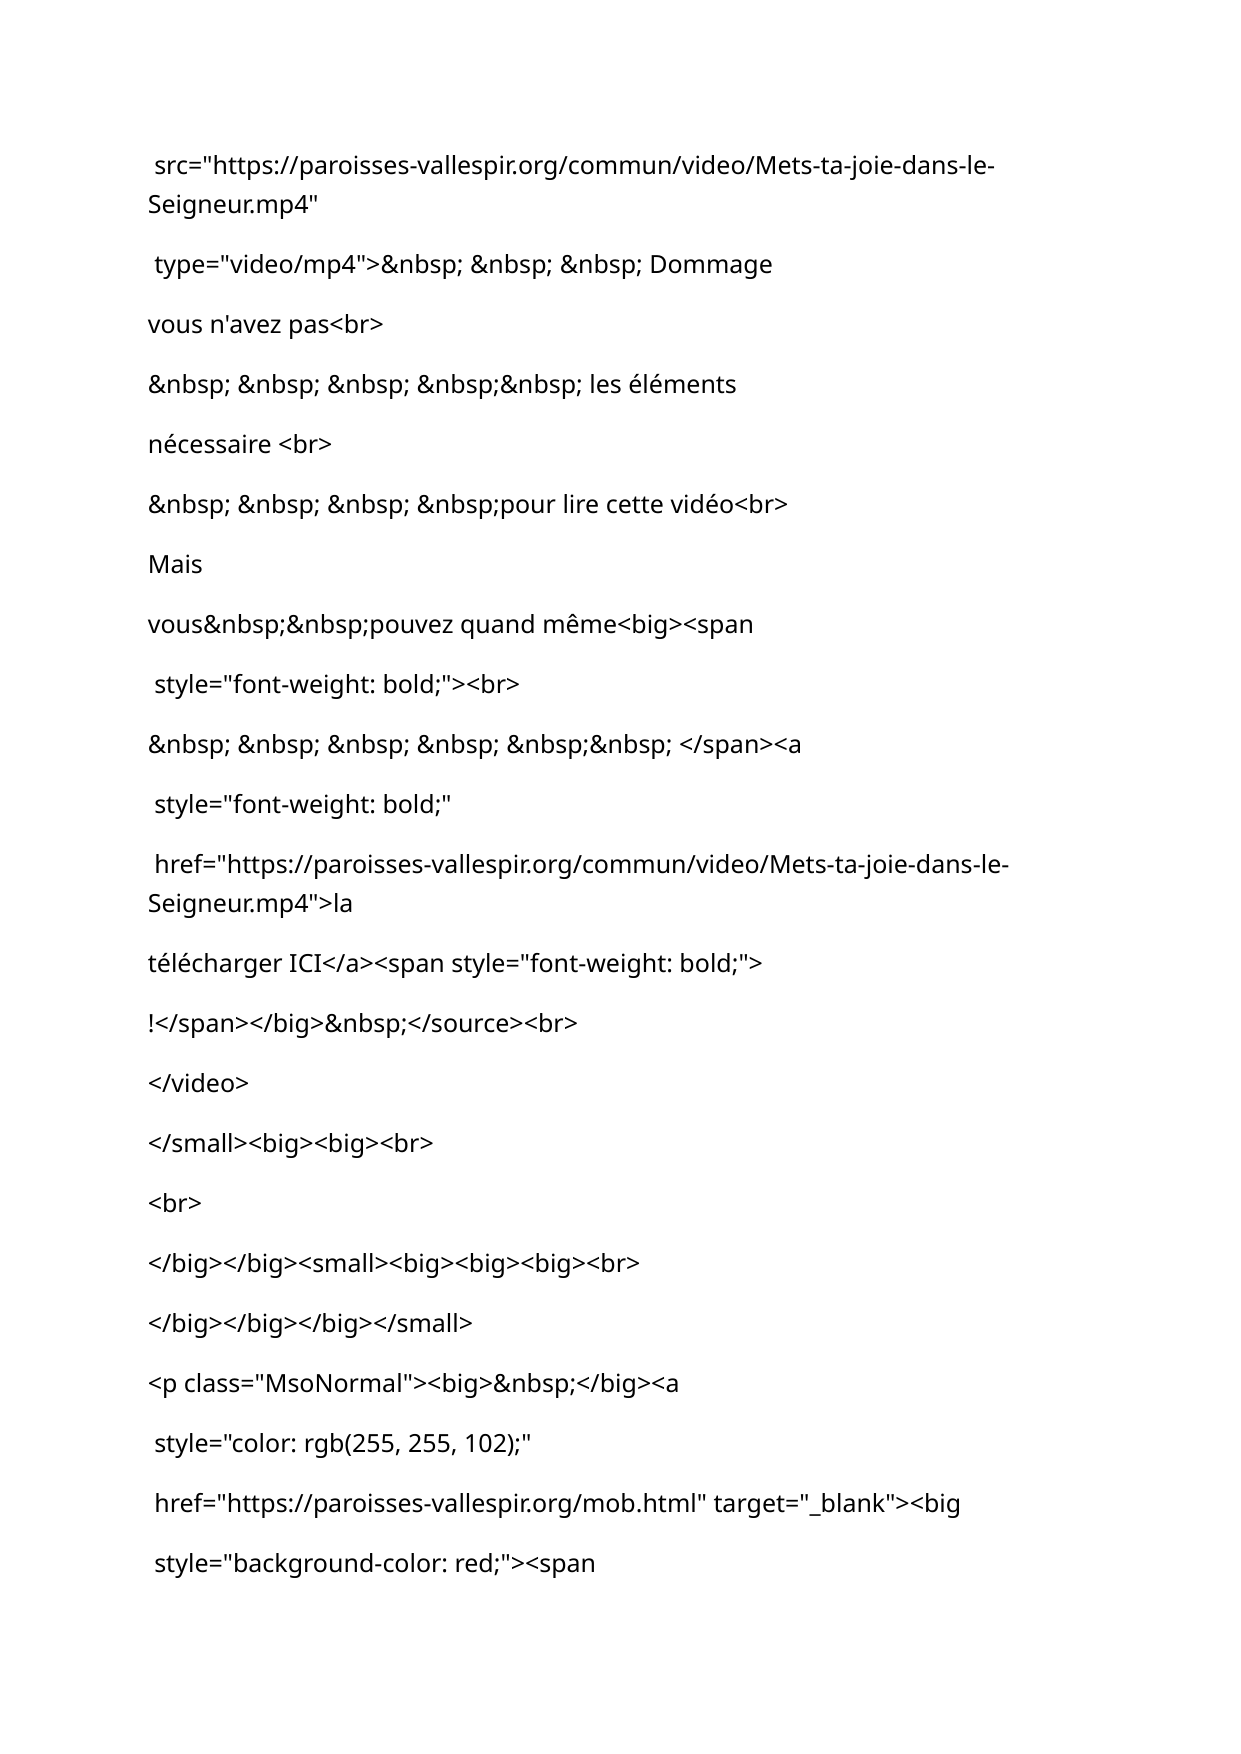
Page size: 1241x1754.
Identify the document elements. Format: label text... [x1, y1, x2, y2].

text </big></big><small><big><big><big><br> [148, 1246, 1093, 1280]
text vous&nbsp;&nbsp;pouvez quand même<big><span [148, 607, 1093, 641]
text <p class="MsoNormal"><big>&nbsp;</big><a [148, 1366, 1093, 1400]
text src="https://paroisses-vallespir.org/commun/video/Mets-ta-joie-dans-le-Seigneur.mp4" [148, 148, 1093, 221]
text vous n'avez pas<br> [148, 307, 1093, 341]
text href="https://paroisses-vallespir.org/commun/video/Mets-ta-joie-dans-le-Seigneur.mp4">la [148, 847, 1093, 920]
text <br> [148, 1186, 1093, 1220]
text </video> [148, 1066, 1093, 1100]
text href="https://paroisses-vallespir.org/mob.html" target="_blank"><big [148, 1486, 1093, 1520]
text &nbsp; &nbsp; &nbsp; &nbsp; &nbsp;&nbsp; </span><a [148, 727, 1093, 761]
text Mais [148, 547, 1093, 581]
text &nbsp; &nbsp; &nbsp; &nbsp;&nbsp; les éléments [148, 367, 1093, 401]
text nécessaire <br> [148, 427, 1093, 461]
text !</span></big>&nbsp;</source><br> [148, 1006, 1093, 1040]
text style="color: rgb(255, 255, 102);" [148, 1426, 1093, 1460]
text </big></big></big></small> [148, 1306, 1093, 1340]
text style="font-weight: bold;"><br> [148, 667, 1093, 701]
text style="font-weight: bold;" [148, 787, 1093, 821]
text style="background-color: red;"><span [148, 1546, 1093, 1580]
text type="video/mp4">&nbsp; &nbsp; &nbsp; Dommage [148, 247, 1093, 281]
text télécharger ICI</a><span style="font-weight: bold;"> [148, 946, 1093, 980]
text </small><big><big><br> [148, 1126, 1093, 1160]
text &nbsp; &nbsp; &nbsp; &nbsp;pour lire cette vidéo<br> [148, 487, 1093, 521]
